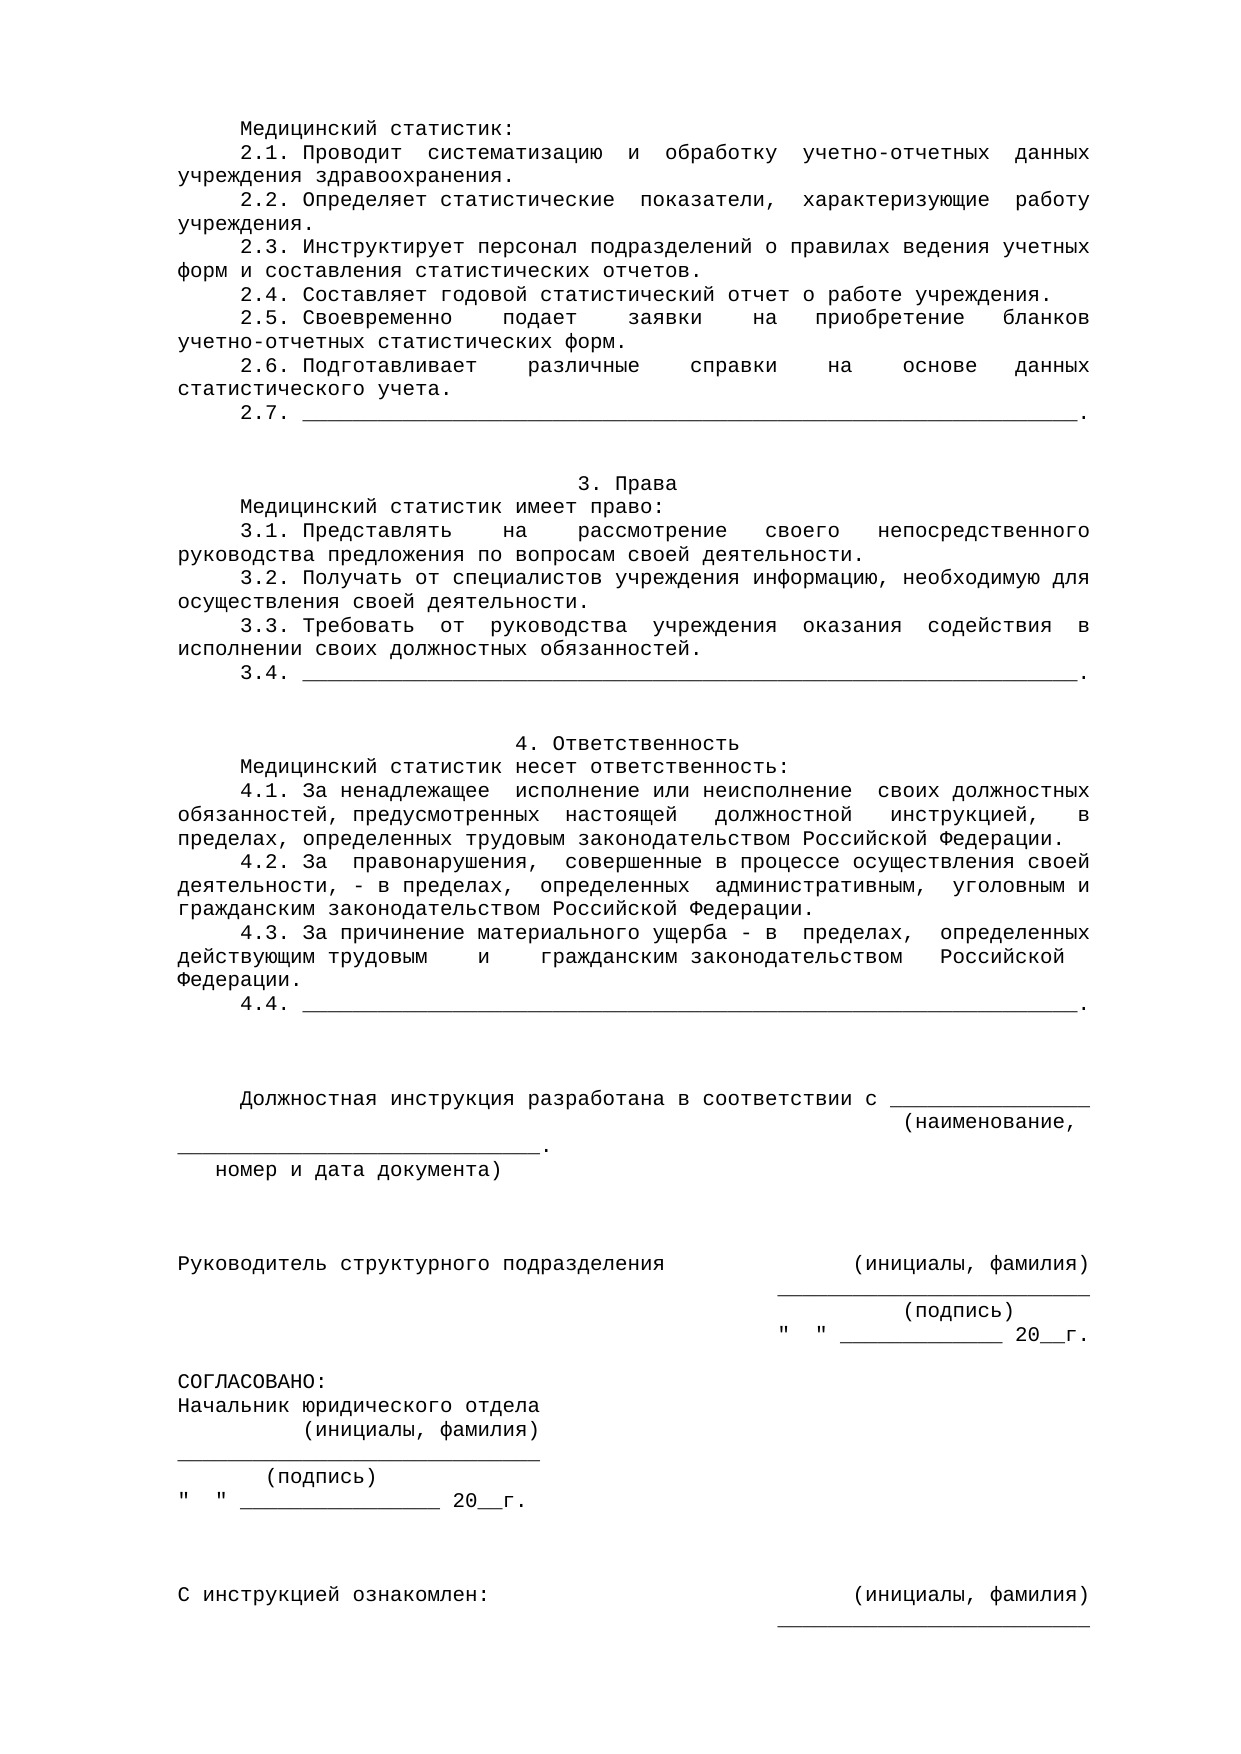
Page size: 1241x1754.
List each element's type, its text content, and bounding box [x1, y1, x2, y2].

text 2.2. Определяет статистические показатели, характеризующие работу [177, 189, 1152, 213]
text 4.4. ______________________________________________________________. [177, 993, 1152, 1017]
text 2.3. Инструктирует персонал подразделений о правилах ведения учетных [177, 236, 1152, 260]
text _________________________ [177, 1277, 1152, 1300]
text (подпись) [177, 1466, 1152, 1489]
text 3.4. ______________________________________________________________. [177, 662, 1152, 686]
text учреждения. [177, 213, 1152, 236]
text гражданским законодательством Российской Федерации. [177, 898, 1152, 922]
text _________________________ [177, 1608, 1152, 1631]
text Медицинский статистик: [177, 118, 1152, 142]
text номер и дата документа) [177, 1158, 1152, 1182]
text 4.2. За правонарушения, совершенные в процессе осуществления своей [177, 851, 1152, 875]
text 2.4. Составляет годовой статистический отчет о работе учреждения. [177, 284, 1152, 307]
text Медицинский статистик несет ответственность: [177, 757, 1152, 780]
text осуществления своей деятельности. [177, 591, 1152, 615]
text действующим трудовым и гражданским законодательством Российской [177, 946, 1152, 969]
text пределах, определенных трудовым законодательством Российской Федерации. [177, 827, 1152, 851]
text 2.6. Подготавливает различные справки на основе данных [177, 354, 1152, 378]
text форм и составления статистических отчетов. [177, 260, 1152, 284]
text 2.1. Проводит систематизацию и обработку учетно-отчетных данных [177, 142, 1152, 165]
text СОГЛАСОВАНО: [177, 1371, 1152, 1395]
text (подпись) [177, 1300, 1152, 1324]
text " " _____________ 20__г. [177, 1324, 1152, 1348]
text 3.2. Получать от специалистов учреждения информацию, необходимую для [177, 567, 1152, 591]
text исполнении своих должностных обязанностей. [177, 638, 1152, 662]
text " " ________________ 20__г. [177, 1489, 1152, 1513]
text Медицинский статистик имеет право: [177, 496, 1152, 520]
text Должностная инструкция разработана в соответствии с ________________ [177, 1088, 1152, 1111]
text С инструкцией ознакомлен: (инициалы, фамилия) [177, 1584, 1152, 1608]
text 2.7. ______________________________________________________________. [177, 402, 1152, 426]
text обязанностей, предусмотренных настоящей должностной инструкцией, в [177, 804, 1152, 827]
text _____________________________. [177, 1135, 1152, 1158]
text (наименование, [177, 1111, 1152, 1135]
text учетно-отчетных статистических форм. [177, 331, 1152, 354]
text Федерации. [177, 969, 1152, 993]
text Начальник юридического отдела [177, 1395, 1152, 1419]
text Руководитель структурного подразделения (инициалы, фамилия) [177, 1253, 1152, 1277]
text 4.1. За ненадлежащее исполнение или неисполнение своих должностных [177, 780, 1152, 804]
text 3.1. Представлять на рассмотрение своего непосредственного [177, 520, 1152, 544]
text 3. Права [177, 473, 1152, 496]
text 3.3. Требовать от руководства учреждения оказания содействия в [177, 615, 1152, 638]
text _____________________________ [177, 1442, 1152, 1466]
text 2.5. Своевременно подает заявки на приобретение бланков [177, 307, 1152, 331]
text руководства предложения по вопросам своей деятельности. [177, 544, 1152, 567]
text 4. Ответственность [177, 733, 1152, 757]
text деятельности, - в пределах, определенных административным, уголовным и [177, 875, 1152, 898]
text учреждения здравоохранения. [177, 165, 1152, 189]
text (инициалы, фамилия) [177, 1419, 1152, 1442]
text статистического учета. [177, 378, 1152, 402]
text 4.3. За причинение материального ущерба - в пределах, определенных [177, 922, 1152, 946]
